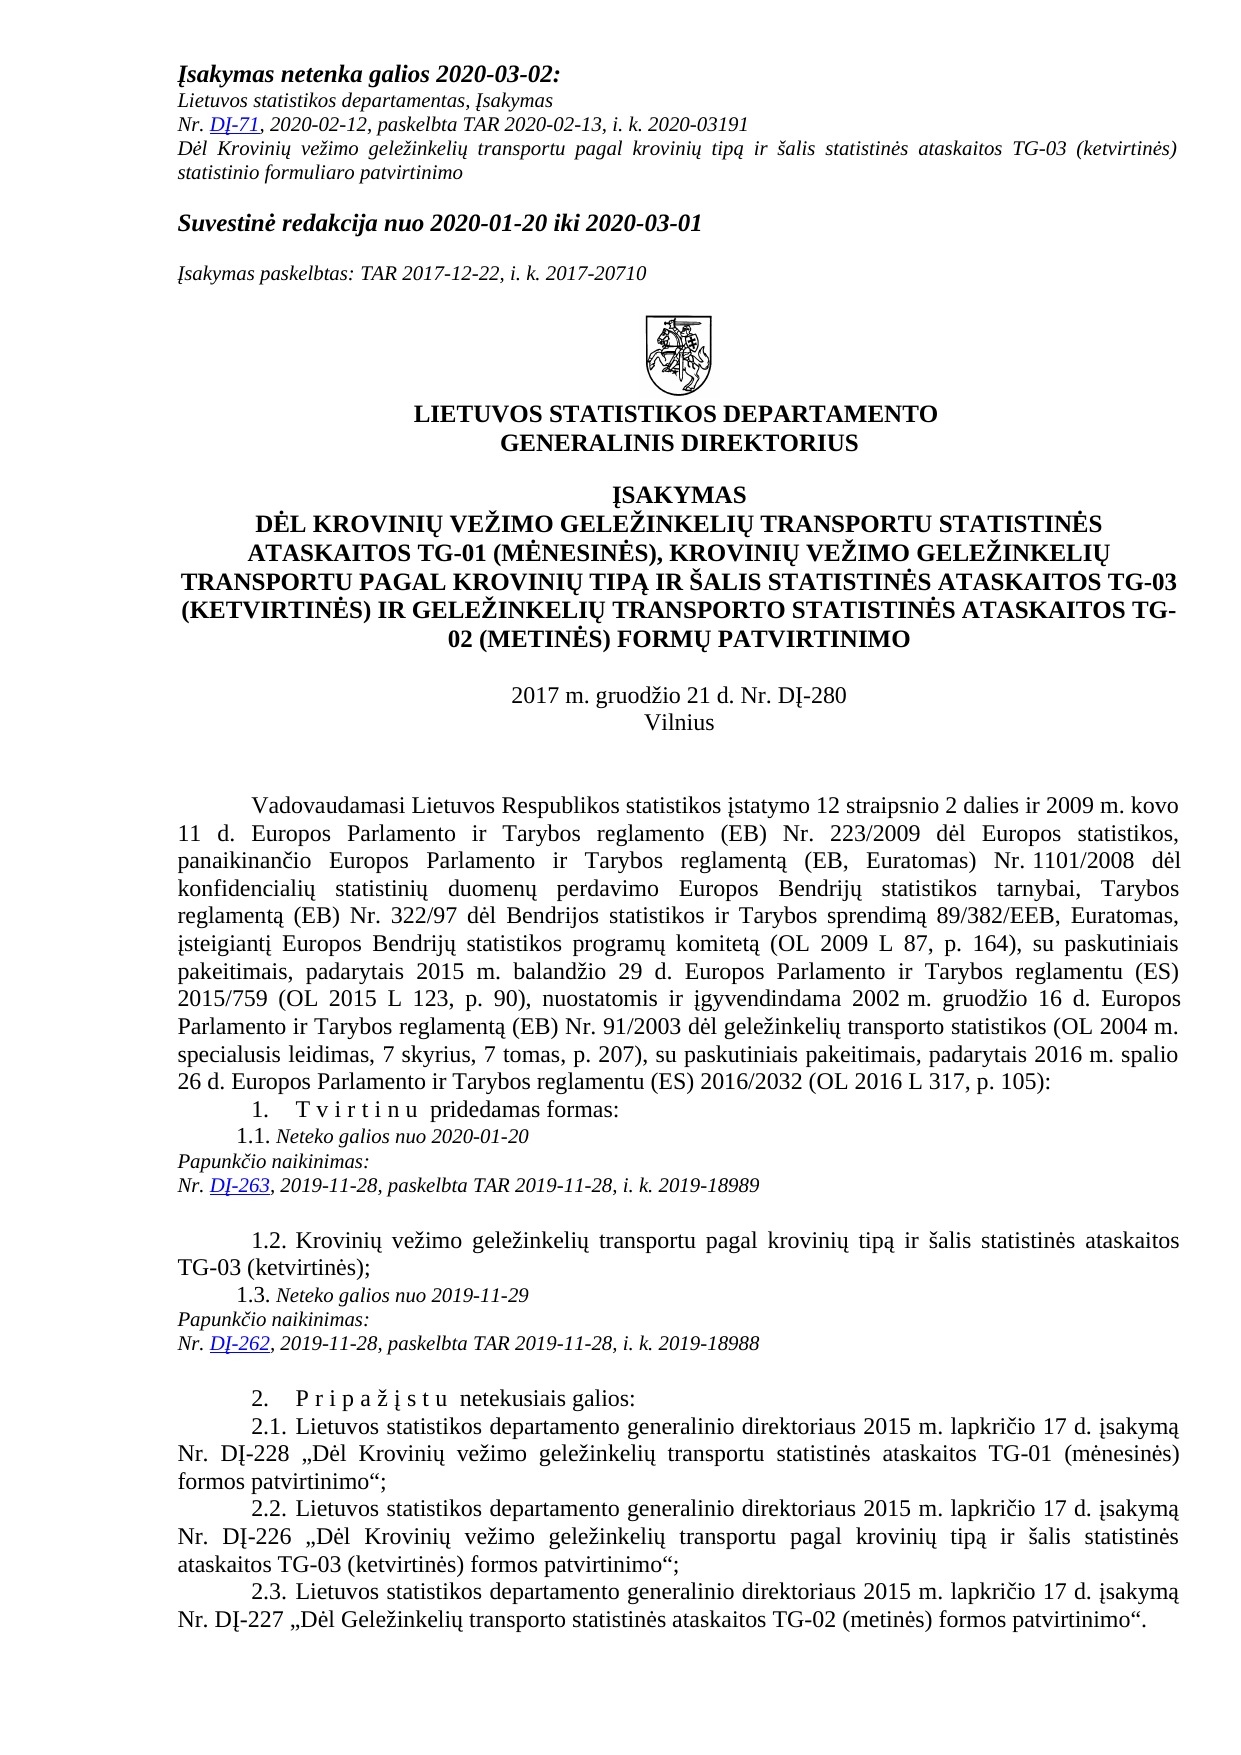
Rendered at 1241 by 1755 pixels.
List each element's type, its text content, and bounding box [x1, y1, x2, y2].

text Papunkčio naikinimas: [177, 1307, 1181, 1331]
text Įsakymas paskelbtas: TAR 2017-12-22, i. k. 2017-20710 [177, 261, 1181, 285]
text ĮSAKYMAS [177, 481, 1181, 509]
text 2.3. Lietuvos statistikos departamento generalinio direktoriaus 2015 m. lapkričio 17 d. įsakymą Nr. DĮ-227 „Dėl Geležinkelių transporto statistinės ataskaitos TG-02 (metinės) formos patvirtinimo“. [177, 1577, 1181, 1632]
text 2. Pripažįstu netekusiais galios: [177, 1384, 1181, 1412]
text Vadovaudamasi Lietuvos Respublikos statistikos įstatymo 12 straipsnio 2 dalies ir 2009 m. kovo 11 d. Europos Parlamento ir Tarybos reglamento (EB) Nr. 223/2009 dėl Europos statistikos, panaikinančio Europos Parlamento ir Tarybos reglamentą (EB, Euratomas) Nr. 1101/2008 dėl konfidencialių statistinių duomenų perdavimo Europos Bendrijų statistikos tarnybai, Tarybos reglamentą (EB) Nr. 322/97 dėl Bendrijos statistikos ir Tarybos sprendimą 89/382/EEB, Euratomas, įsteigiantį Europos Bendrijų statistikos programų komitetą (OL 2009 L 87, p. 164), su paskutiniais pakeitimais, padarytais 2015 m. balandžio 29 d. Europos Parlamento ir Tarybos reglamentu (ES) 2015/759 (OL 2015 L 123, p. 90), nuostatomis ir įgyvendindama 2002 m. gruodžio 16 d. Europos Parlamento ir Tarybos reglamentą (EB) Nr. 91/2003 dėl geležinkelių transporto statistikos (OL 2004 m. specialusis leidimas, 7 skyrius, 7 tomas, p. 207), su paskutiniais pakeitimais, padarytais 2016 m. spalio 26 d. Europos Parlamento ir Tarybos reglamentu (ES) 2016/2032 (OL 2016 L 317, p. 105): [177, 791, 1181, 1095]
text Nr. DĮ-262, 2019-11-28, paskelbta TAR 2019-11-28, i. k. 2019-18988 [177, 1331, 1181, 1355]
text GENERALINIS DIREKTORIUS [177, 428, 1181, 457]
text 1.1. Neteko galios nuo 2020-01-20 [177, 1122, 1181, 1149]
text DĖL KROVINIŲ VEŽIMO GELEŽINKELIŲ TRANSPORTU STATISTINĖS ATASKAITOS TG-01 (MĖNESINĖS), KROVINIŲ VEŽIMO GELEŽINKELIŲ TRANSPORTU PAGAL KROVINIŲ TIPĄ IR ŠALIS STATISTINĖS ATASKAITOS TG-03 (KETVIRTINĖS) IR GELEŽINKELIŲ TRANSPORTO STATISTINĖS ATASKAITOS TG-02 (METINĖS) FORMŲ PATVIRTINIMO [177, 509, 1181, 653]
text Suvestinė redakcija nuo 2020-01-20 iki 2020-03-01 [177, 208, 1181, 237]
text Dėl Krovinių vežimo geležinkelių transportu pagal krovinių tipą ir šalis statistinės ataskaitos TG-03 (ketvirtinės) statistinio formuliaro patvirtinimo [177, 136, 1181, 184]
text Vilnius [177, 708, 1181, 736]
text Lietuvos statistikos departamentas, Įsakymas [177, 88, 1181, 112]
text Nr. DĮ-263, 2019-11-28, paskelbta TAR 2019-11-28, i. k. 2019-18989 [177, 1173, 1181, 1197]
text Papunkčio naikinimas: [177, 1149, 1181, 1173]
text 1. Tvirtinu pridedamas formas: [177, 1095, 1181, 1122]
text 2017 m. gruodžio 21 d. Nr. DĮ-280 [177, 681, 1181, 708]
text 2.1. Lietuvos statistikos departamento generalinio direktoriaus 2015 m. lapkričio 17 d. įsakymą Nr. DĮ-228 „Dėl Krovinių vežimo geležinkelių transportu statistinės ataskaitos TG-01 (mėnesinės) formos patvirtinimo“; [177, 1412, 1181, 1494]
text Nr. DĮ-71, 2020-02-12, paskelbta TAR 2020-02-13, i. k. 2020-03191 [177, 112, 1181, 136]
text 2.2. Lietuvos statistikos departamento generalinio direktoriaus 2015 m. lapkričio 17 d. įsakymą Nr. DĮ-226 „Dėl Krovinių vežimo geležinkelių transportu pagal krovinių tipą ir šalis statistinės ataskaitos TG-03 (ketvirtinės) formos patvirtinimo“; [177, 1494, 1181, 1577]
text 1.3. Neteko galios nuo 2019-11-29 [177, 1281, 1181, 1307]
text LIETUVOS STATISTIKOS DEPARTAMENTO [177, 399, 1181, 428]
text 1.2. Krovinių vežimo geležinkelių transportu pagal krovinių tipą ir šalis statistinės ataskaitos TG-03 (ketvirtinės); [177, 1226, 1181, 1281]
text Įsakymas netenka galios 2020-03-02: [177, 59, 1181, 88]
